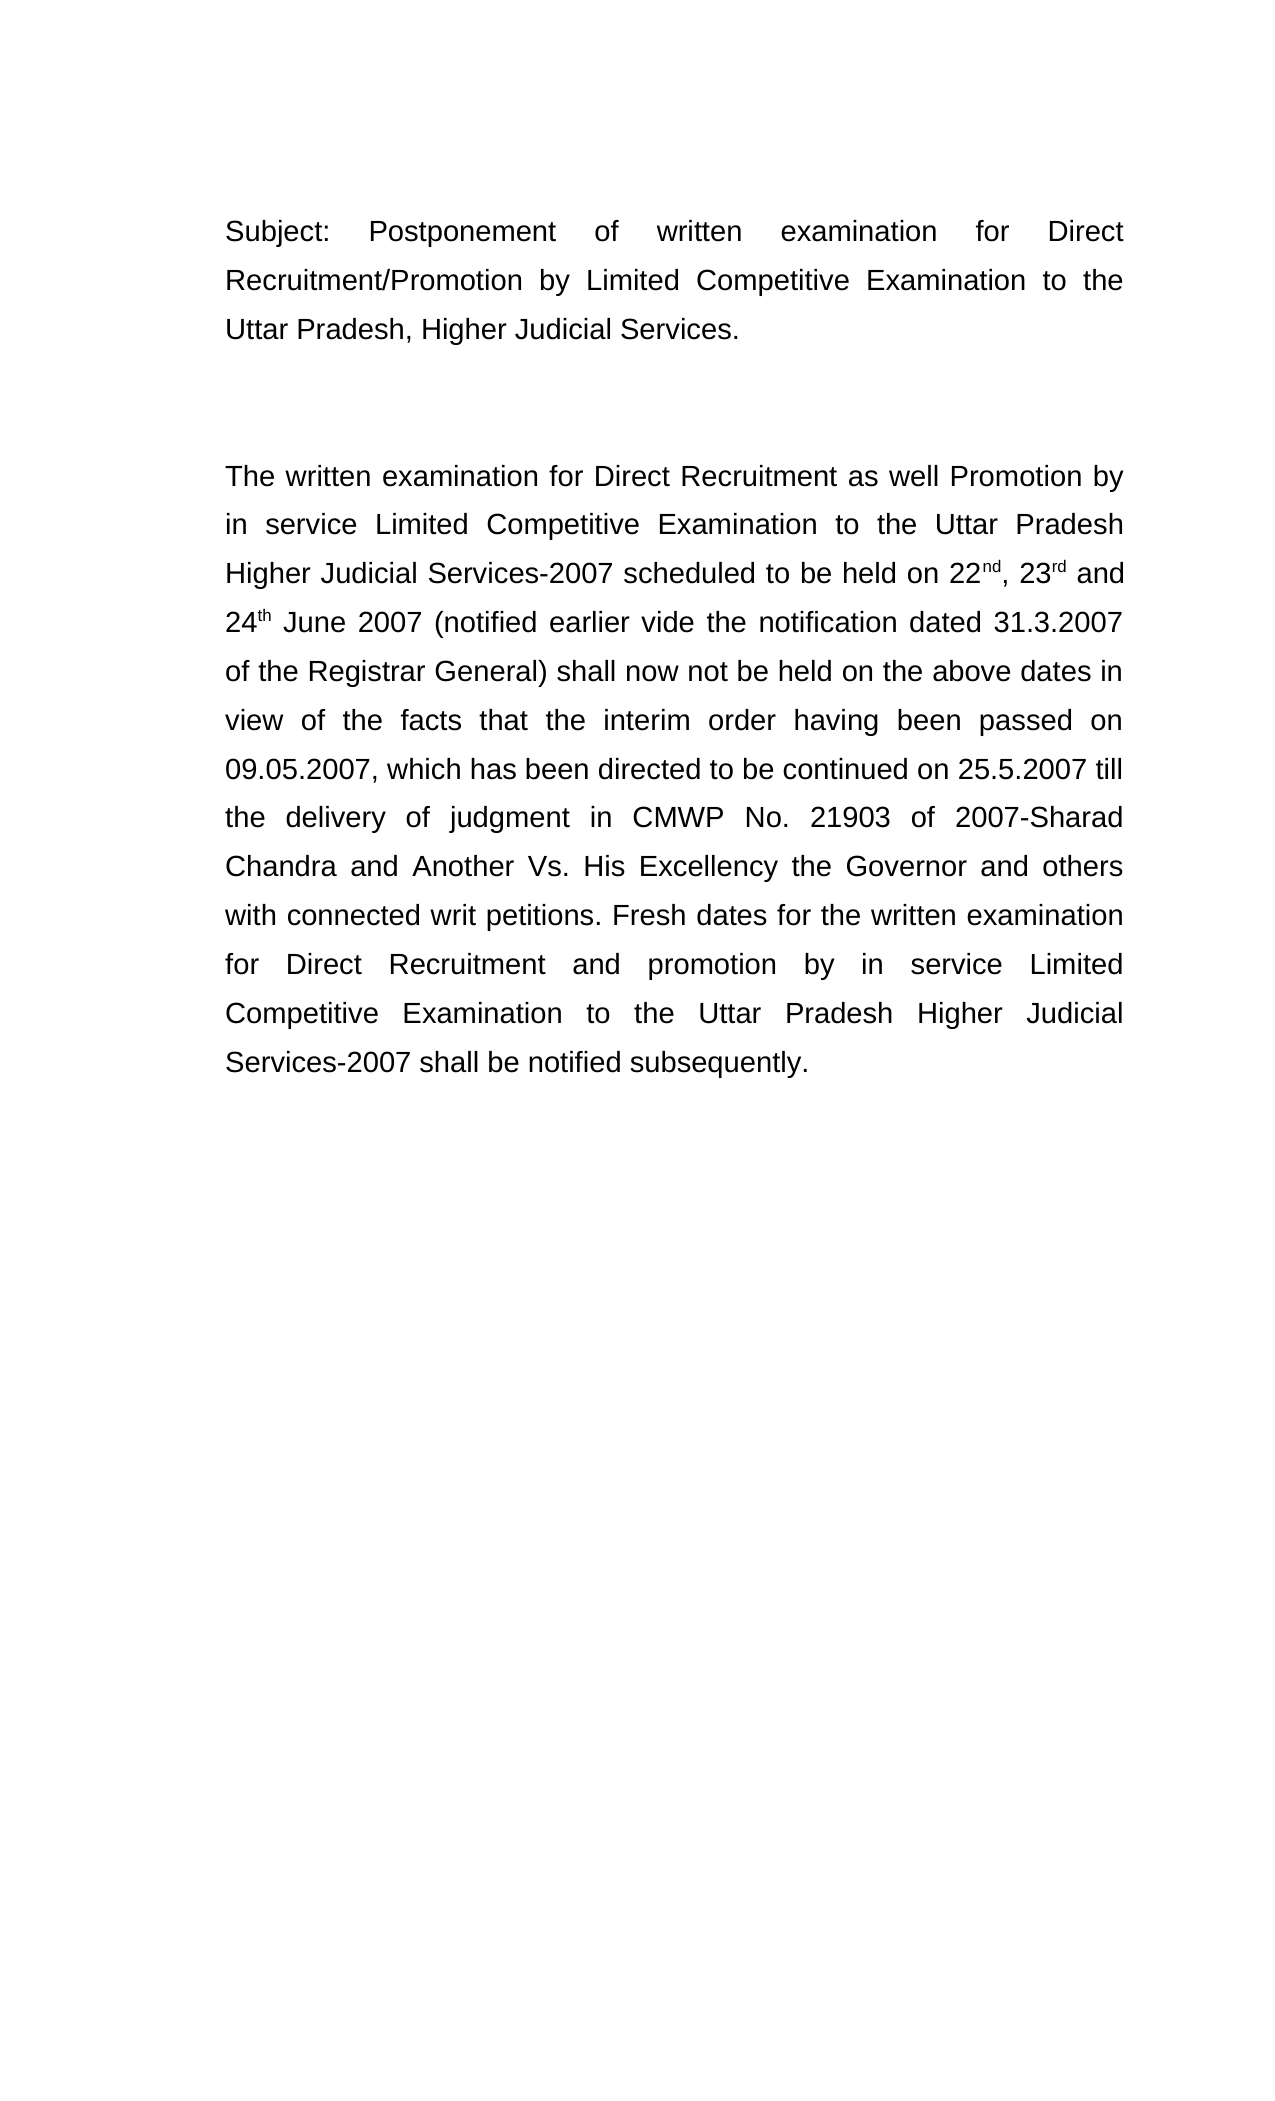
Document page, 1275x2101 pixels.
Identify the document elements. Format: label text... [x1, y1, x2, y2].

text The written examination for Direct Recruitment as well Promotion by in service Limited Competitive Examination to the Uttar Pradesh Higher Judicial Services-2007 scheduled to be held on 22nd, 23rd and 24th June 2007 (notified earlier vide the notification dated 31.3.2007 of the Registrar General) shall now not be held on the above dates in view of the facts that the interim order having been passed on 09.05.2007, which has been directed to be continued on 25.5.2007 till the delivery of judgment in CMWP No. 21903 of 2007-Sharad Chandra and Another Vs. His Excellency the Governor and others with connected writ petitions. Fresh dates for the written examination for Direct Recruitment and promotion by in service Limited Competitive Examination to the Uttar Pradesh Higher Judicial Services-2007 shall be notified subsequently. [225, 459, 1125, 1078]
text Subject: Postponement of written examination for Direct Recruitment/Promotion by Limited Competitive Examination to the Uttar Pradesh, Higher Judicial Services. [225, 215, 1125, 346]
